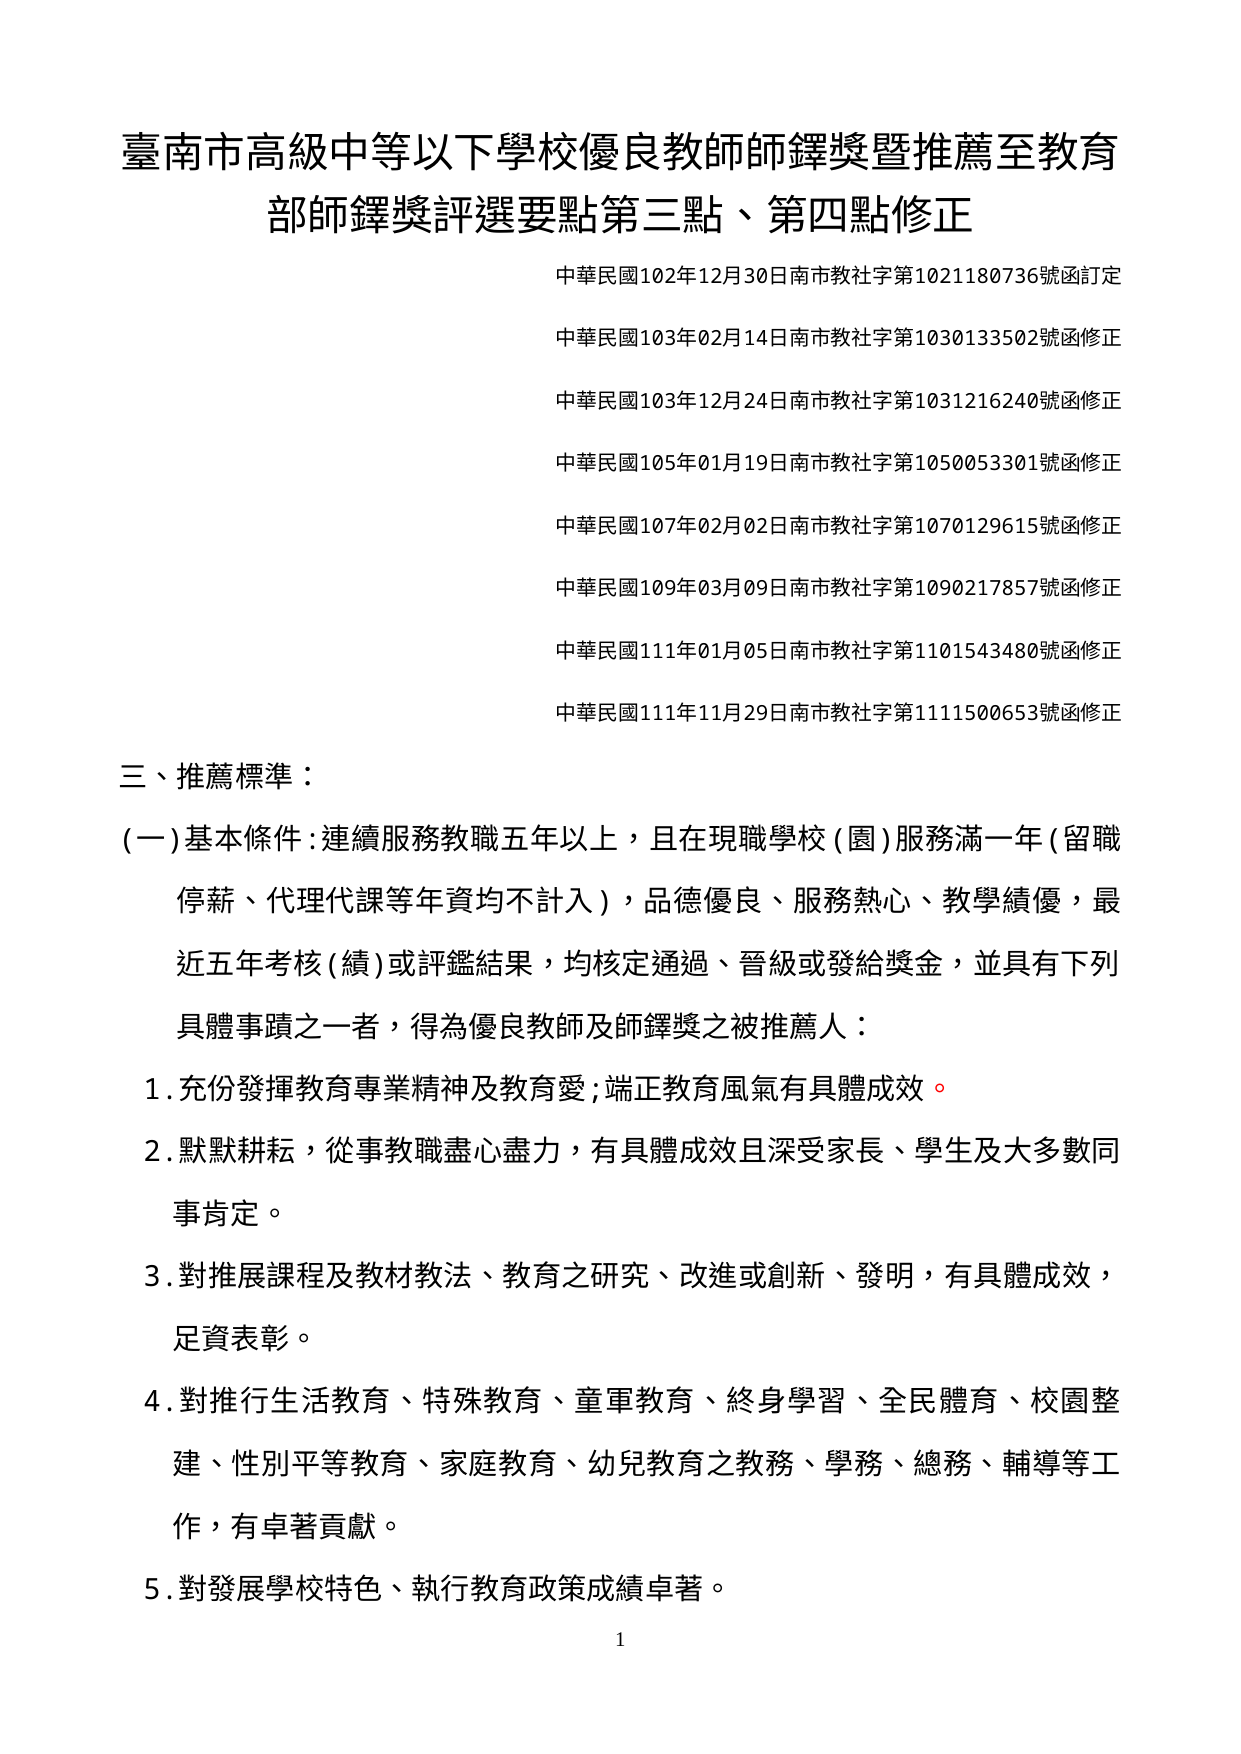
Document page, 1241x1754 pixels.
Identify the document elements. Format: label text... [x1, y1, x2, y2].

text 3.對推展課程及教材教法、教育之研究、改進或創新、發明，有具體成效，足資表彰。 [143, 1233, 1122, 1358]
text 2.默默耕耘，從事教職盡心盡力，有具體成效且深受家長、學生及大多數同事肯定。 [143, 1108, 1122, 1233]
text 三、推薦標準： [118, 733, 1122, 795]
text 中華民國109年03月09日南市教社字第1090217857號函修正 [118, 545, 1122, 608]
text 5.對發展學校特色、執行教育政策成績卓著。 [143, 1545, 1122, 1608]
text (一)基本條件:連續服務教職五年以上，且在現職學校(園)服務滿一年(留職停薪、代理代課等年資均不計入)，品德優良、服務熱心、教學績優，最近五年考核(績)或評鑑結果，均核定通過、晉級或發給獎金，並具有下列具體事蹟之一者，得為優良教師及師鐸獎之被推薦人： [118, 795, 1122, 1045]
text 中華民國105年01月19日南市教社字第1050053301號函修正 [118, 420, 1122, 483]
text 臺南市高級中等以下學校優良教師師鐸獎暨推薦至教育部師鐸獎評選要點第三點、第四點修正 [118, 108, 1122, 233]
text 中華民國103年12月24日南市教社字第1031216240號函修正 [118, 358, 1122, 420]
text 中華民國102年12月30日南市教社字第1021180736號函訂定 [118, 233, 1122, 295]
text 中華民國111年01月05日南市教社字第1101543480號函修正 [118, 608, 1122, 670]
text 4.對推行生活教育、特殊教育、童軍教育、終身學習、全民體育、校園整建、性別平等教育、家庭教育、幼兒教育之教務、學務、總務、輔導等工作，有卓著貢獻。 [143, 1358, 1122, 1545]
text 中華民國103年02月14日南市教社字第1030133502號函修正 [118, 295, 1122, 358]
text 中華民國107年02月02日南市教社字第1070129615號函修正 [118, 483, 1122, 545]
text 1.充份發揮教育專業精神及教育愛;端正教育風氣有具體成效。 [143, 1045, 1122, 1108]
text 中華民國111年11月29日南市教社字第1111500653號函修正 [118, 670, 1122, 733]
